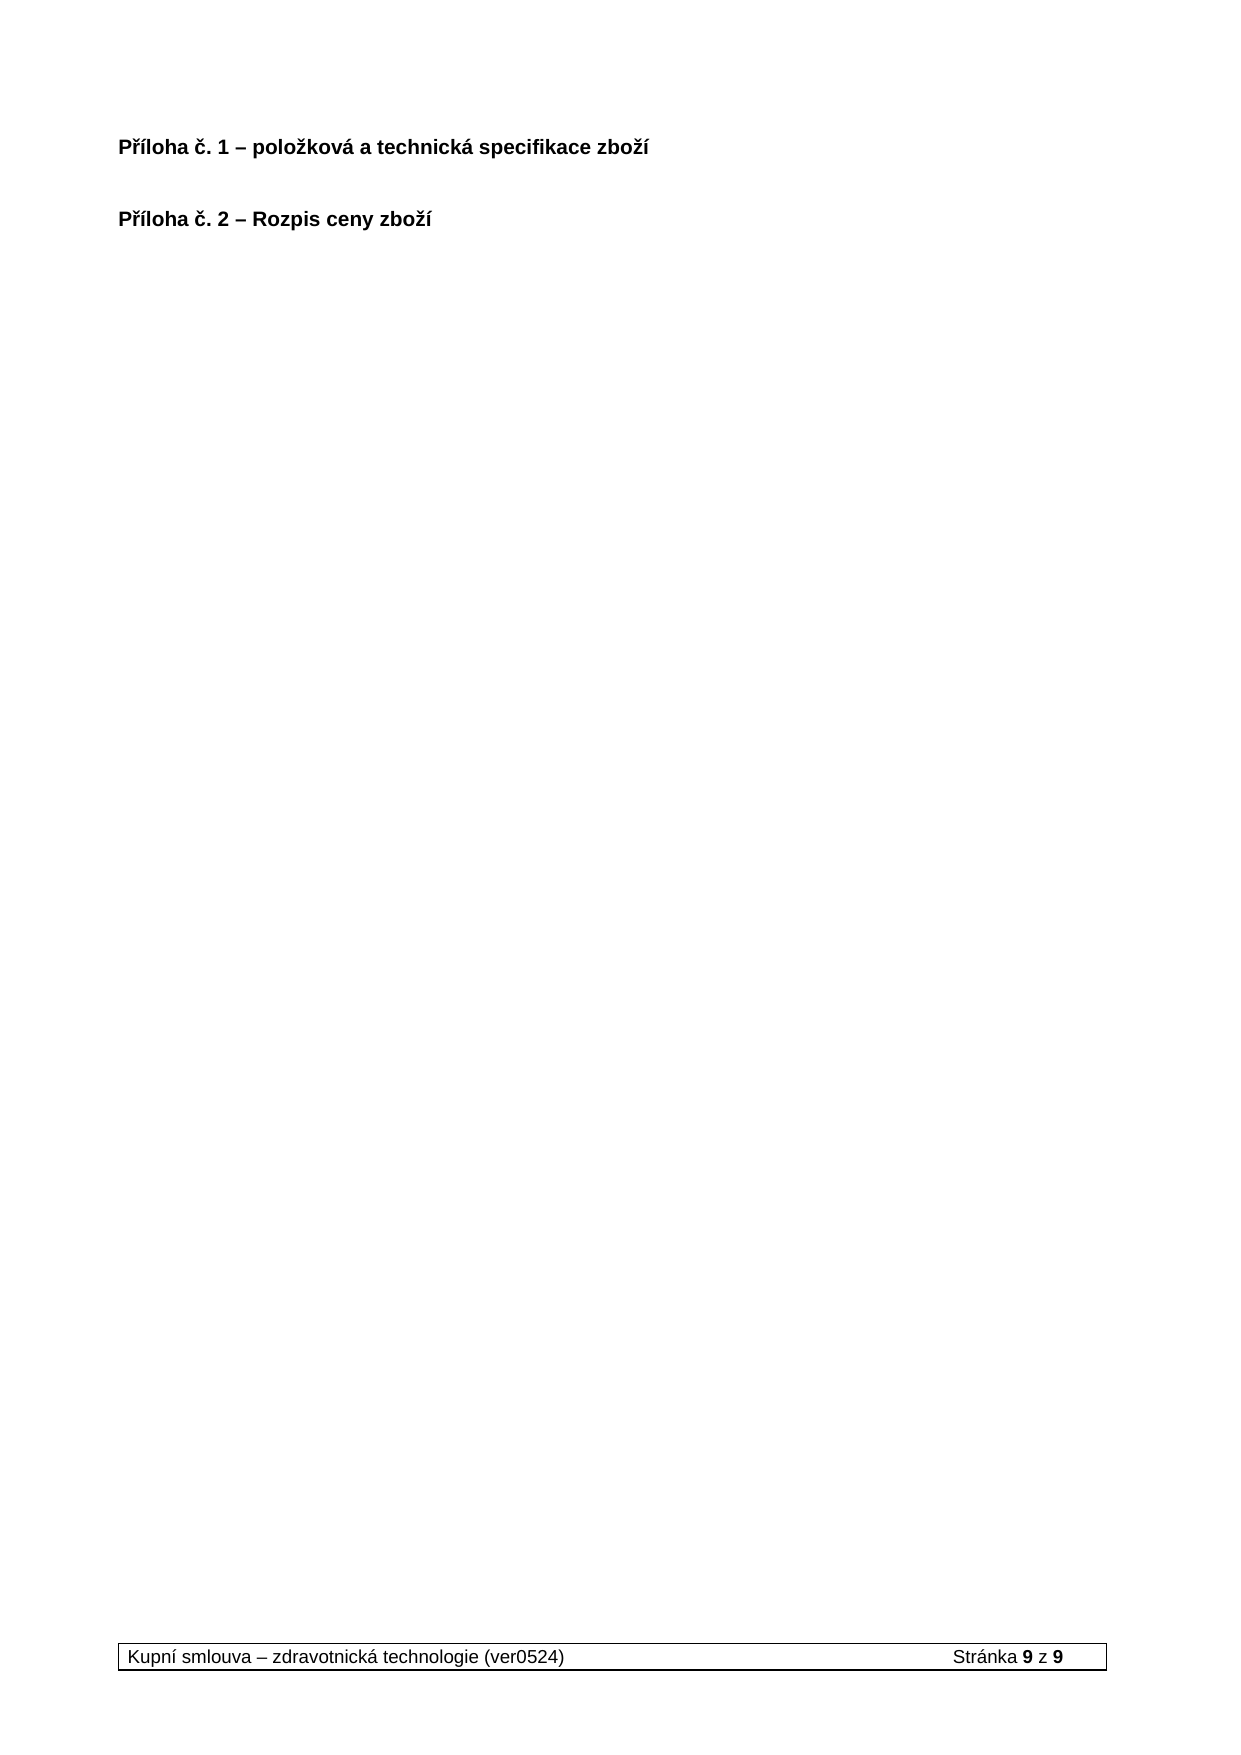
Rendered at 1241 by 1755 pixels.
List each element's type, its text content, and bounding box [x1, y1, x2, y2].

text Příloha č. 2 – Rozpis ceny zboží [118, 207, 1107, 231]
text Příloha č. 1 – položková a technická specifikace zboží [118, 135, 1107, 159]
